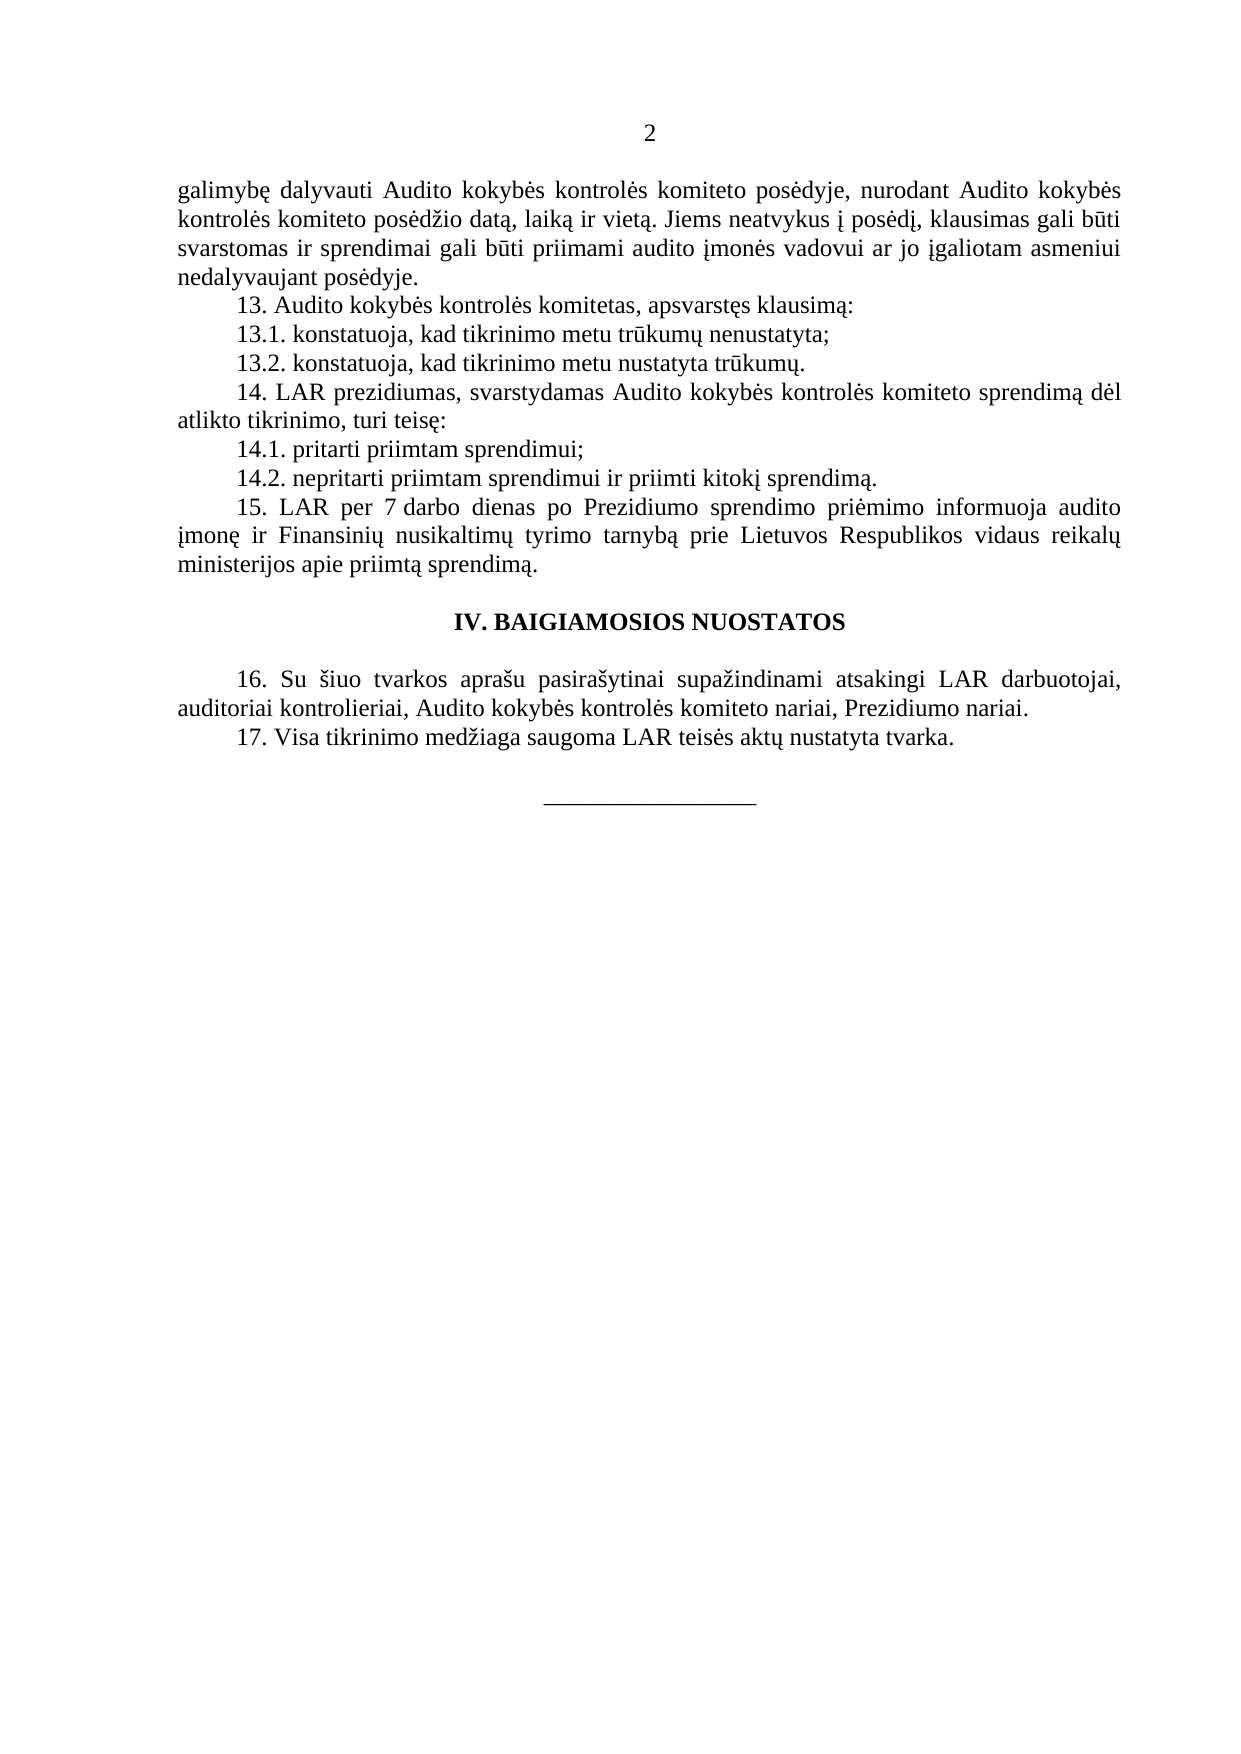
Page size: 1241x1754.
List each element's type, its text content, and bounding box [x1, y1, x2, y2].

text 15. LAR per 7 darbo dienas po Prezidiumo sprendimo priėmimo informuoja audito įmonę ir Finansinių nusikaltimų tyrimo tarnybą prie Lietuvos Respublikos vidaus reikalų ministerijos apie priimtą sprendimą. [177, 492, 1122, 578]
text IV. baigiamosios nuostatos [177, 607, 1122, 636]
text 13. Audito kokybės kontrolės komitetas, apsvarstęs klausimą: [177, 291, 1122, 319]
text 17. Visa tikrinimo medžiaga saugoma LAR teisės aktų nustatyta tvarka. [177, 722, 1122, 751]
text 13.1. konstatuoja, kad tikrinimo metu trūkumų nenustatyta; [177, 319, 1122, 348]
text 14.1. pritarti priimtam sprendimui; [177, 434, 1122, 463]
text 14. LAR prezidiumas, svarstydamas Audito kokybės kontrolės komiteto sprendimą dėl atlikto tikrinimo, turi teisę: [177, 377, 1122, 434]
text galimybę dalyvauti Audito kokybės kontrolės komiteto posėdyje, nurodant Audito kokybės kontrolės komiteto posėdžio datą, laiką ir vietą. Jiems neatvykus į posėdį, klausimas gali būti svarstomas ir sprendimai gali būti priimami audito įmonės vadovui ar jo įgaliotam asmeniui nedalyvaujant posėdyje. [177, 176, 1122, 291]
text 16. Su šiuo tvarkos aprašu pasirašytinai supažindinami atsakingi LAR darbuotojai, auditoriai kontrolieriai, Audito kokybės kontrolės komiteto nariai, Prezidiumo nariai. [177, 664, 1122, 722]
text 13.2. konstatuoja, kad tikrinimo metu nustatyta trūkumų. [177, 348, 1122, 377]
text 14.2. nepritarti priimtam sprendimui ir priimti kitokį sprendimą. [177, 463, 1122, 492]
text _________________ [177, 779, 1122, 808]
